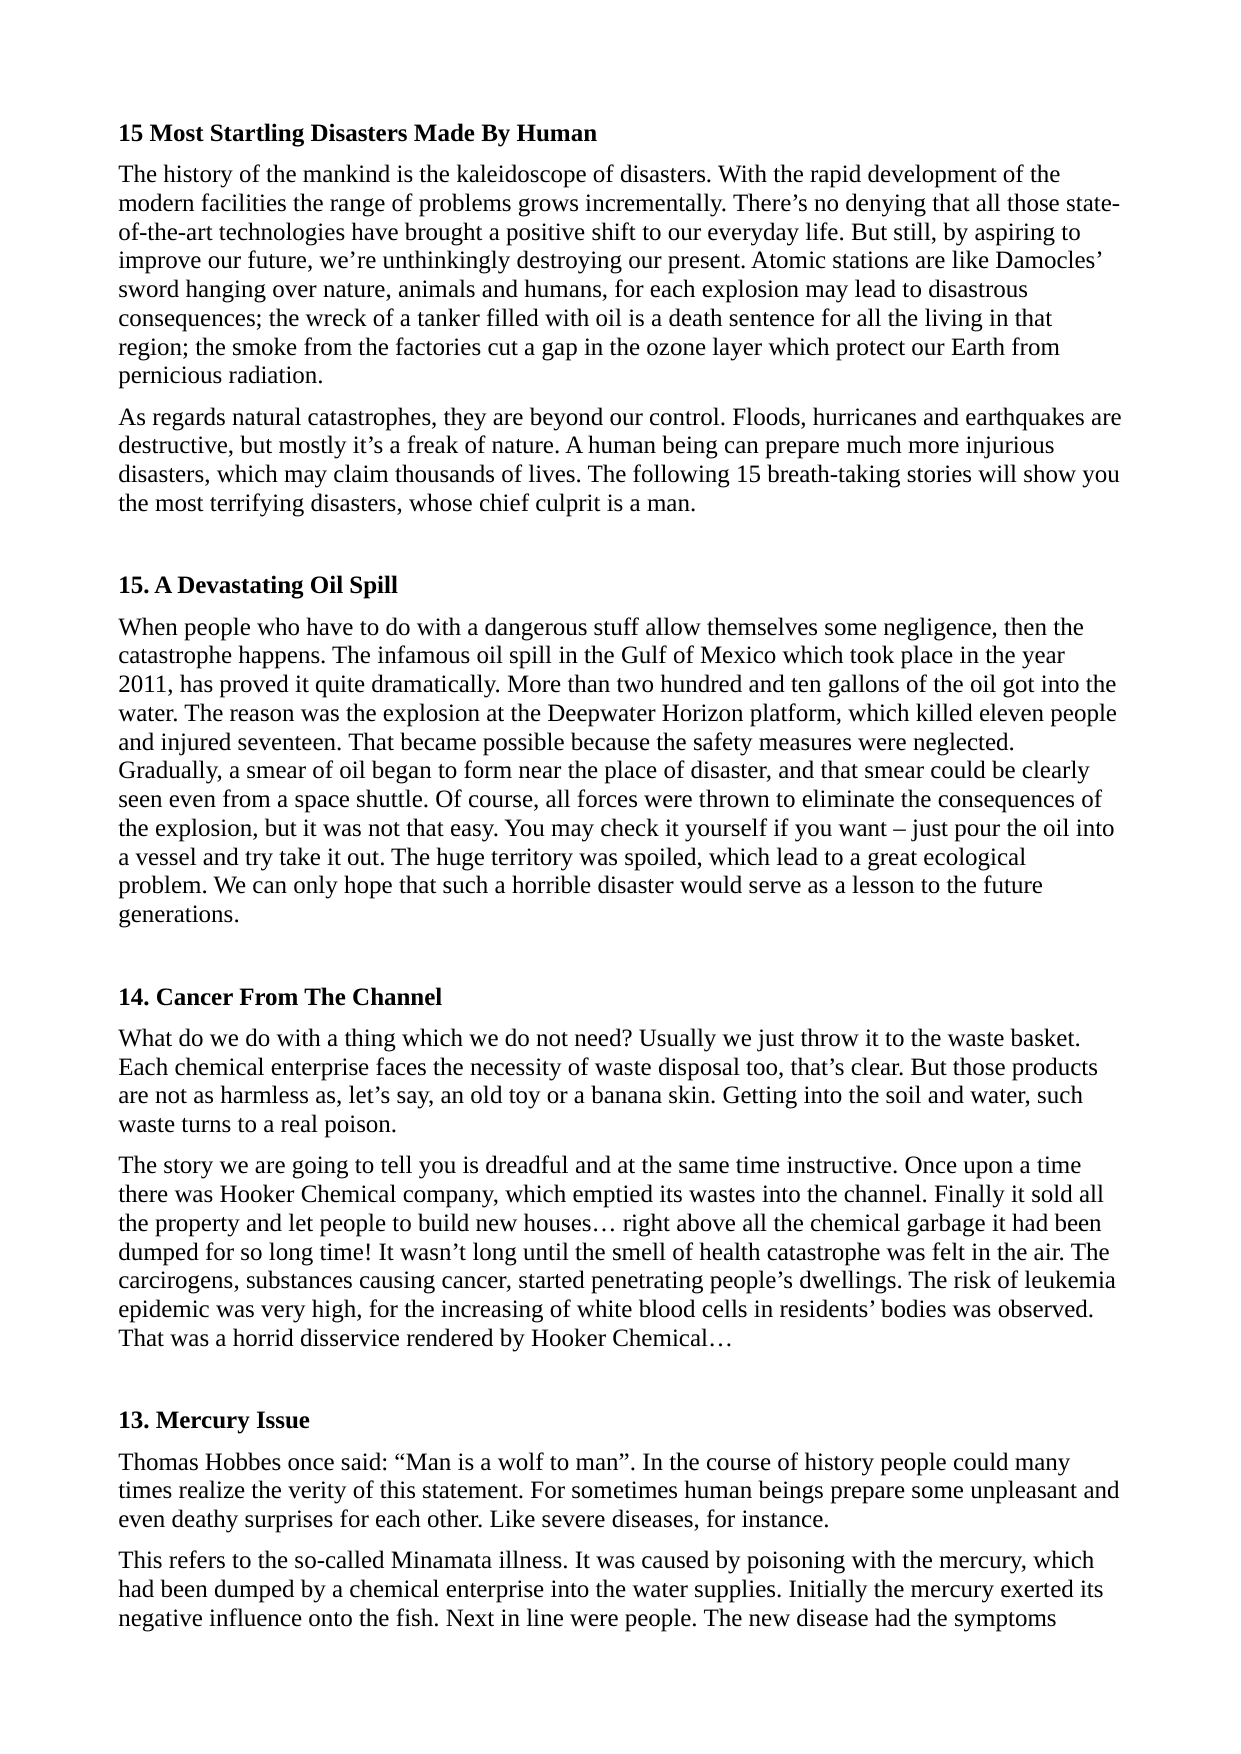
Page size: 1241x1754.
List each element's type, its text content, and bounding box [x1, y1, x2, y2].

text As regards natural catastrophes, they are beyond our control. Floods, hurricanes and earthquakes are destructive, but mostly it’s a freak of nature. A human being can prepare much more injurious disasters, which may claim thousands of lives. The following 15 breath-taking stories will show you the most terrifying disasters, whose chief culprit is a man. [118, 402, 1122, 517]
text This refers to the so-called Minamata illness. It was caused by poisoning with the mercury, which had been dumped by a chemical enterprise into the water supplies. Initially the mercury exerted its negative influence onto the fish. Next in line were people. The new disease had the symptoms [118, 1546, 1122, 1632]
text The story we are going to tell you is dreadful and at the same time instructive. Once upon a time there was Hooker Chemical company, which emptied its wastes into the channel. Finally it sold all the property and let people to build new houses… right above all the chemical garbage it had been dumped for so long time! It wasn’t long until the smell of health catastrophe was felt in the air. The carcirogens, substances causing cancer, started penetrating people’s dwellings. The risk of leukemia epidemic was very high, for the increasing of white blood cells in residents’ bodies was observed. That was a horrid disservice rendered by Hooker Chemical… [118, 1151, 1122, 1352]
text What do we do with a thing which we do not need? Usually we just throw it to the waste basket. Each chemical enterprise faces the necessity of waste disposal too, that’s clear. But those products are not as harmless as, let’s say, an old toy or a banana skin. Getting into the soil and water, such waste turns to a real poison. [118, 1023, 1122, 1138]
text The history of the mankind is the kaleidoscope of disasters. With the rapid development of the modern facilities the range of problems grows incrementally. There’s no denying that all those state-of-the-art technologies have brought a positive shift to our everyday life. But still, by aspiring to improve our future, we’re unthinkingly destroying our present. Atomic stations are like Damocles’ sword hanging over nature, animals and humans, for each explosion may lead to disastrous consequences; the wreck of a tanker filled with oil is a death sentence for all the living in that region; the smoke from the factories cut a gap in the ozone layer which protect our Earth from pernicious radiation. [118, 159, 1122, 389]
text 13. Mercury Issue [118, 1406, 1122, 1434]
text 14. Cancer From The Channel [118, 982, 1122, 1011]
text When people who have to do with a dangerous stuff allow themselves some negligence, then the catastrophe happens. The infamous oil spill in the Gulf of Mexico which took place in the year 2011, has proved it quite dramatically. More than two hundred and ten gallons of the oil got into the water. The reason was the explosion at the Deepwater Horizon platform, which killed eleven people and injured seventeen. That became possible because the safety measures were neglected. Gradually, a smear of oil began to form near the place of disaster, and that smear could be clearly seen even from a space shuttle. Of course, all forces were thrown to eliminate the consequences of the explosion, but it was not that easy. You may check it yourself if you want – just pour the oil into a vessel and try take it out. The huge territory was spoiled, which lead to a great ecological problem. We can only hope that such a horrible disaster would serve as a lesson to the future generations. [118, 612, 1122, 928]
text 15 Most Startling Disasters Made By Human [118, 118, 1122, 147]
text 15. A Devastating Oil Spill [118, 571, 1122, 599]
text Thomas Hobbes once said: “Man is a wolf to man”. In the course of history people could many times realize the verity of this statement. For sometimes human beings prepare some unpleasant and even deathy surprises for each other. Like severe diseases, for instance. [118, 1447, 1122, 1533]
